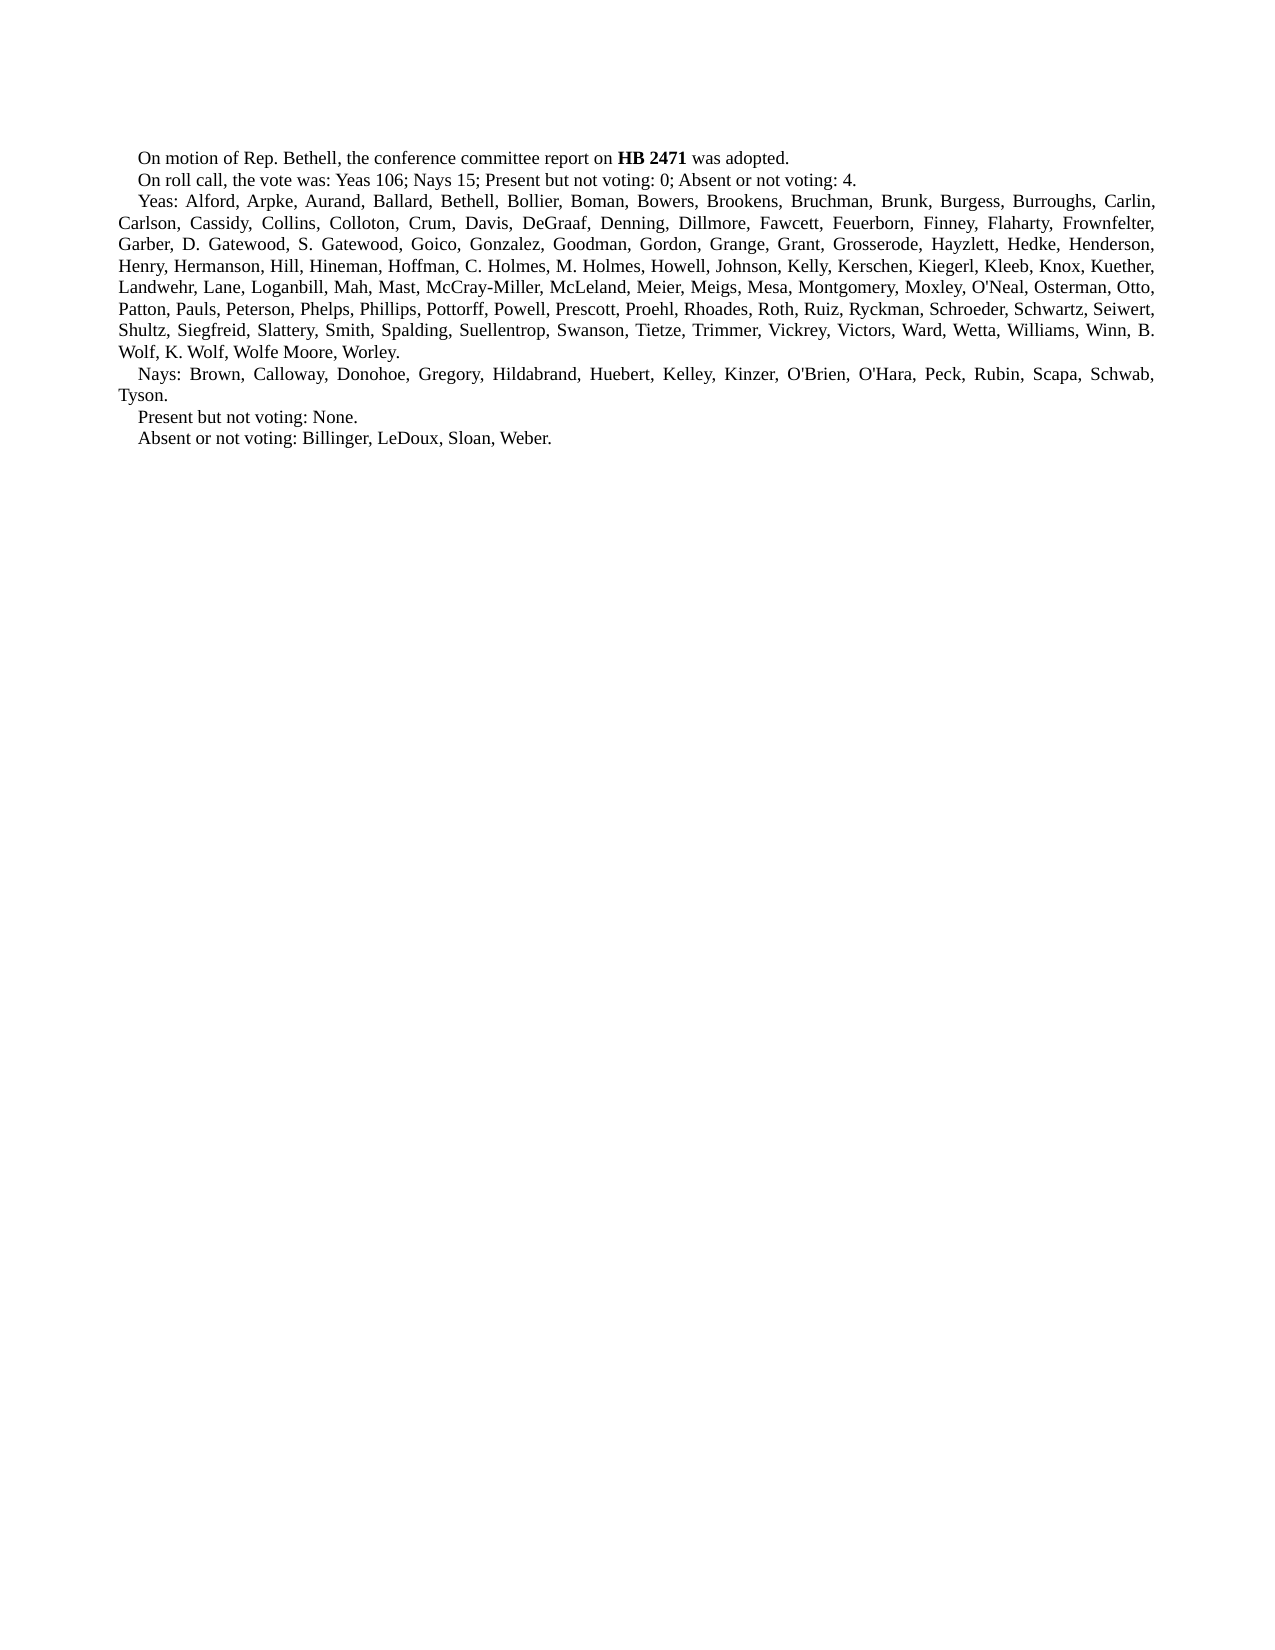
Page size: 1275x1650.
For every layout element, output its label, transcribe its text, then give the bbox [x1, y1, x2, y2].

text Nays: Brown, Calloway, Donohoe, Gregory, Hildabrand, Huebert, Kelley, Kinzer, O'Brien, O'Hara, Peck, Rubin, Scapa, Schwab, Tyson. [118, 362, 1157, 406]
text Absent or not voting: Billinger, LeDoux, Sloan, Weber. [118, 427, 1157, 449]
text Present but not voting: None. [118, 406, 1157, 427]
text On motion of Rep. Bethell, the conference committee report on HB 2471 was adopted. [118, 147, 1157, 168]
text On roll call, the vote was: Yeas 106; Nays 15; Present but not voting: 0; Absent or not voting: 4. [118, 168, 1157, 190]
text Yeas: Alford, Arpke, Aurand, Ballard, Bethell, Bollier, Boman, Bowers, Brookens, Bruchman, Brunk, Burgess, Burroughs, Carlin, Carlson, Cassidy, Collins, Colloton, Crum, Davis, DeGraaf, Denning, Dillmore, Fawcett, Feuerborn, Finney, Flaharty, Frownfelter, Garber, D. Gatewood, S. Gatewood, Goico, Gonzalez, Goodman, Gordon, Grange, Grant, Grosserode, Hayzlett, Hedke, Henderson, Henry, Hermanson, Hill, Hineman, Hoffman, C. Holmes, M. Holmes, Howell, Johnson, Kelly, Kerschen, Kiegerl, Kleeb, Knox, Kuether, Landwehr, Lane, Loganbill, Mah, Mast, McCray-Miller, McLeland, Meier, Meigs, Mesa, Montgomery, Moxley, O'Neal, Osterman, Otto, Patton, Pauls, Peterson, Phelps, Phillips, Pottorff, Powell, Prescott, Proehl, Rhoades, Roth, Ruiz, Ryckman, Schroeder, Schwartz, Seiwert, Shultz, Siegfreid, Slattery, Smith, Spalding, Suellentrop, Swanson, Tietze, Trimmer, Vickrey, Victors, Ward, Wetta, Williams, Winn, B. Wolf, K. Wolf, Wolfe Moore, Worley. [118, 190, 1157, 362]
